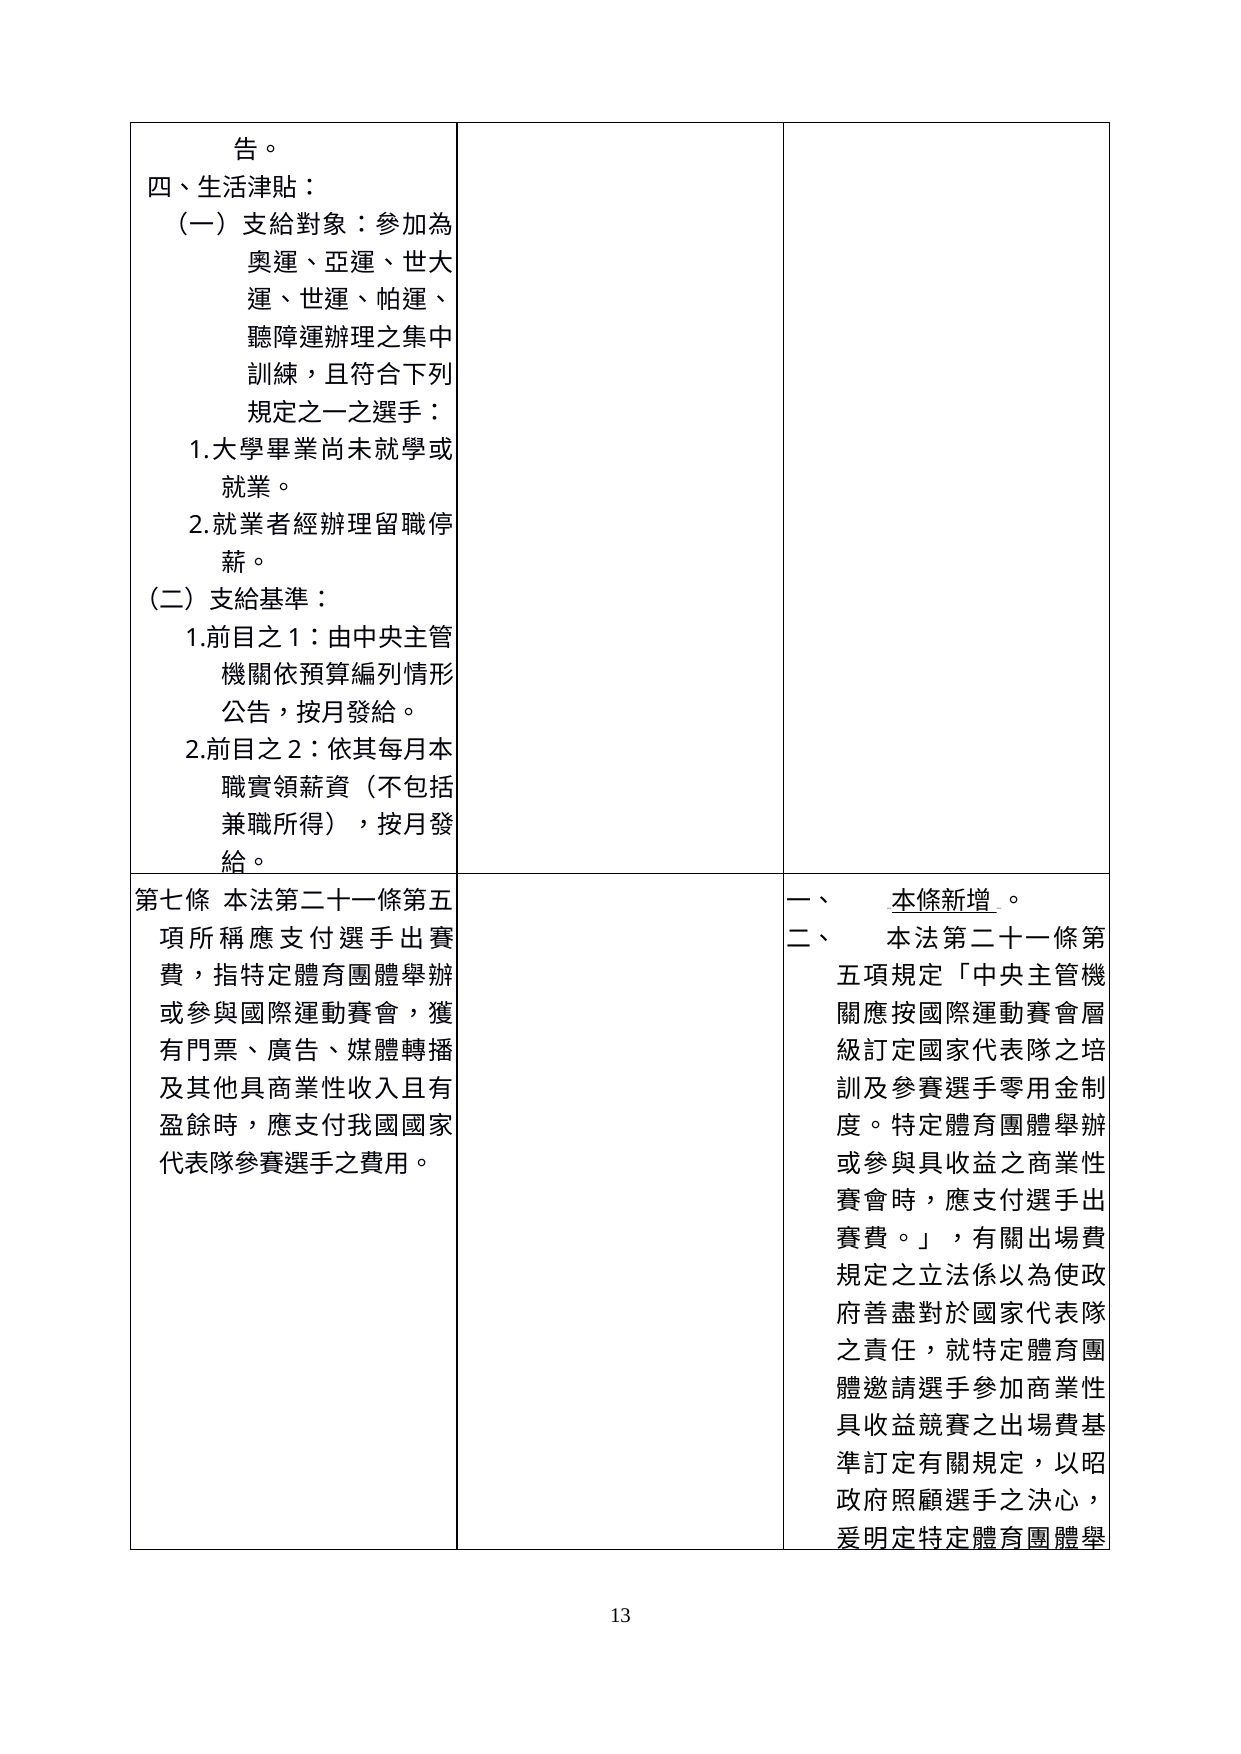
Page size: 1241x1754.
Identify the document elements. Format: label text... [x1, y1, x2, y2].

table_cell UUU本條新增UUU。 分款明定國家代表隊之培訓及參賽選手之零用金，包括選手於國內、外培訓或參賽時所需日常零用金、代表隊加給、成就加給及生活津貼。 考量奧林匹克運動會、亞洲運動會、世界大學運動會為亞奧運種類最高層級國際綜合賽會，世界運動會為非亞奧運種類最高層級國際綜合賽會，帕運、聽障運為身心障礙種類最高層級國際綜合賽會，目前選手由本部體育署辦理訓輔參賽事宜，已有支給日常零用金，為保障選手權益及使選手得全力投入訓練及參賽事宜奪得佳績，除明定日常零用金外，並明定支給代表隊加給、成就加給及生活津貼。 有關日常零用金支給對象為第五條賽會之培訓及參賽選手（自核定培訓日起），代表隊加給則係為激勵參加奧運、亞運、世大運、世運、帕運或聽障運等最高層級國際綜合賽會選手取得各賽會代表隊資格。日常零用金及代表隊加給之支給截止日相同。 所定「按月發給」，如遇不足月時，按比例發給。 [784, 123, 1109, 873]
table_cell UUU本條新增UUU。 本法第二十一條第五項規定「中央主管機關應按國際運動賽會層級訂定國家代表隊之培訓及參賽選手零用金制度。特定體育團體舉辦或參與具收益之商業性賽會時，應支付選手出賽費。」，有關出場費規定之立法係以為使政府善盡對於國家代表隊之責任，就特定體育團體邀請選手參加商業性具收益競賽之出場費基準訂定有關規定，以昭政府照顧選手之決心，爰明定特定體育團體舉 [784, 874, 1109, 1549]
table_cell 告。 四、生活津貼： （一）支給對象：參加為奧運、亞運、世大運、世運、帕運、聽障運辦理之集中訓練，且符合下列規定之一之選手： 1.大學畢業尚未就學或就業。 2.就業者經辦理留職停薪。 （二）支給基準： 1.前目之1：由中央主管機關依預算編列情形公告，按月發給。 2.前目之2：依其每月本職實領薪資（不包括兼職所得），按月發給。 [131, 123, 456, 873]
table_cell 第七條 本法第二十一條第五項所稱應支付選手出賽費，指特定體育團體舉辦或參與國際運動賽會，獲有門票、廣告、媒體轉播及其他具商業性收入且有盈餘時，應支付我國國家代表隊參賽選手之費用。 [131, 874, 456, 1549]
table_cell [458, 874, 783, 1549]
table_cell [458, 123, 783, 873]
